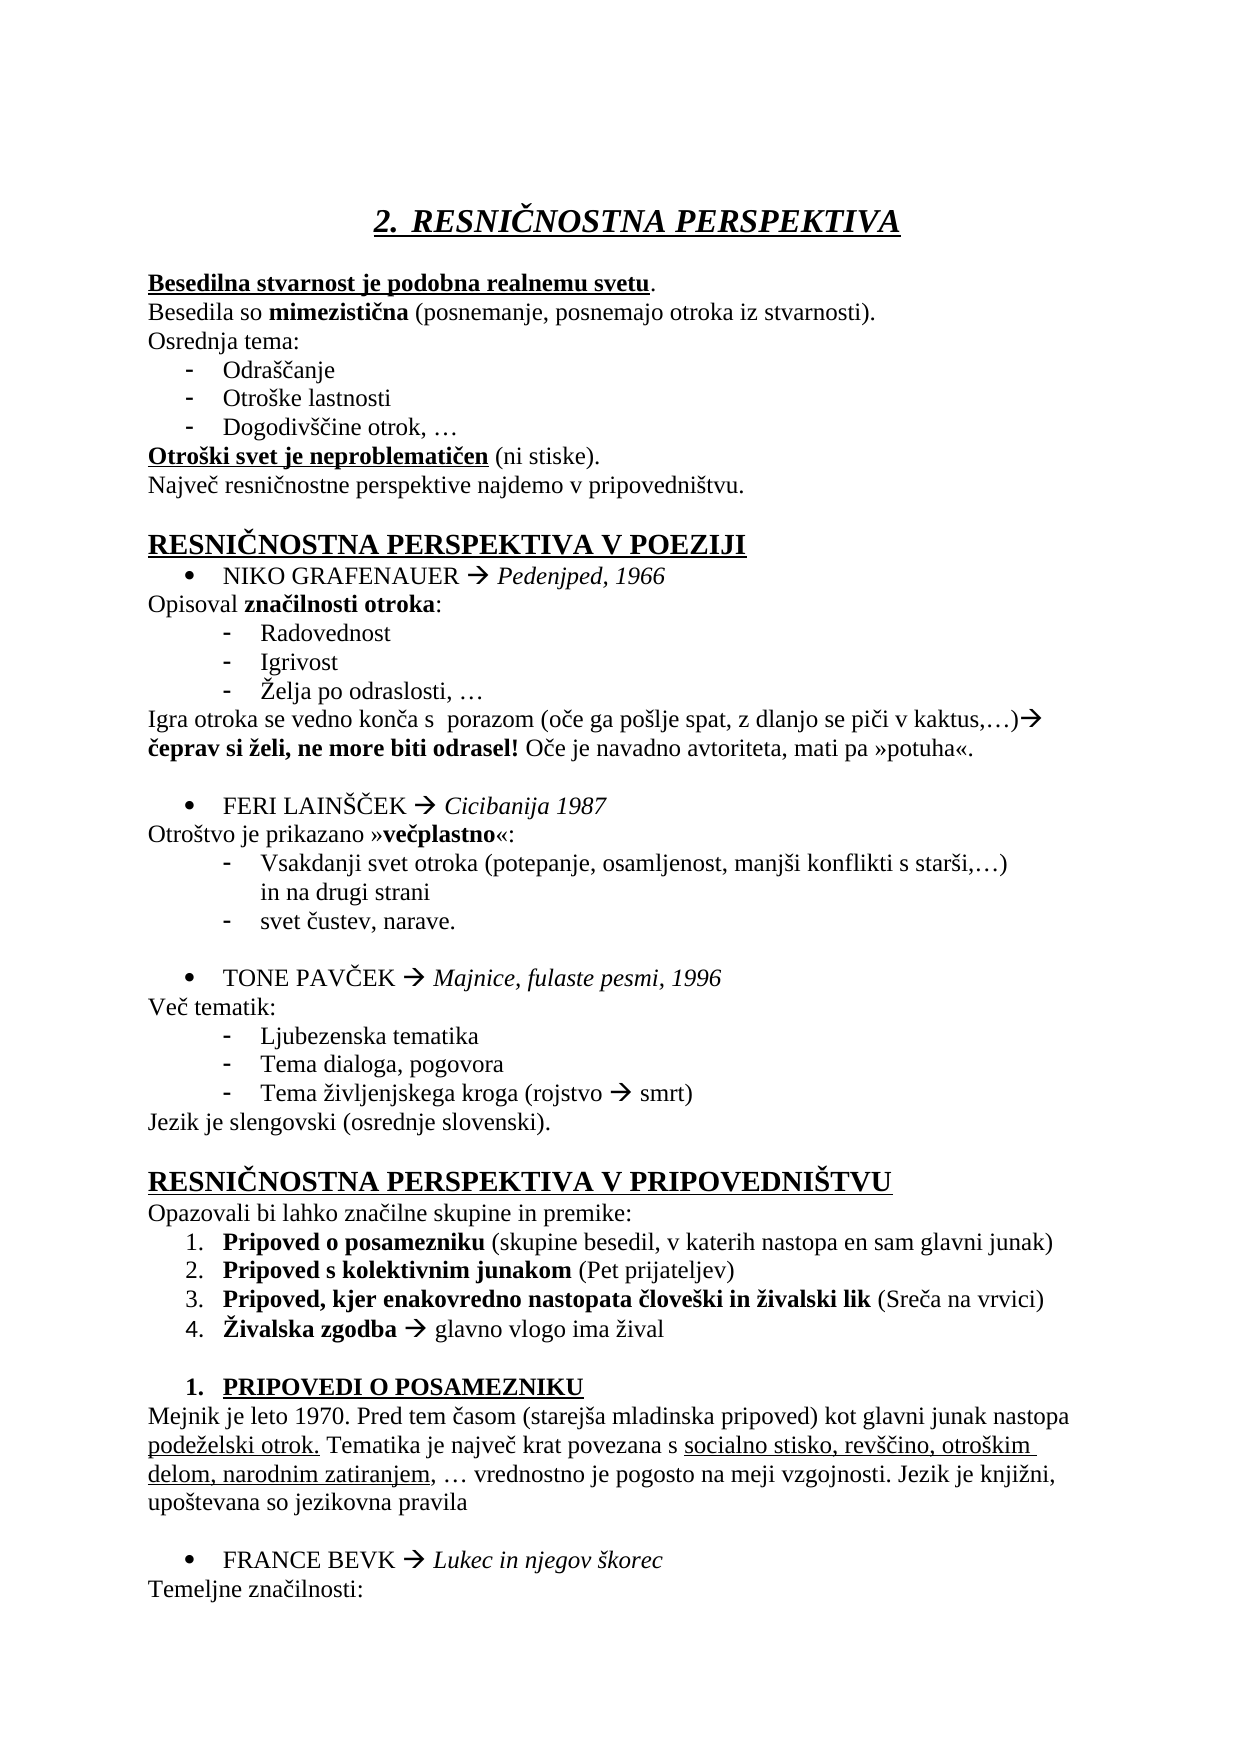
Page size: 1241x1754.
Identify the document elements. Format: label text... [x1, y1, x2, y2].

text Osrednja tema: [148, 326, 1093, 355]
list Dogodivščine otrok, … [185, 412, 1093, 441]
text Mejnik je leto 1970. Pred tem časom (starejša mladinska pripoved) kot glavni junak nastopa podeželski otrok. Tematika je največ krat povezana s socialno stisko, revščino, otroškim delom, narodnim zatiranjem, … vrednostno je pogosto na meji vzgojnosti. Jezik je knjižni, upoštevana so jezikovna pravila [148, 1401, 1093, 1516]
list Pripoved o posamezniku (skupine besedil, v katerih nastopa en sam glavni junak) [185, 1227, 1093, 1256]
list NIKO GRAFENAUER  Pedenjped, 1966 [185, 561, 1093, 589]
text in na drugi strani [260, 877, 1093, 906]
list Živalska zgodba  glavno vlogo ima žival [185, 1313, 1093, 1344]
text RESNIČNOSTNA PERSPEKTIVA V POEZIJI [148, 527, 1093, 561]
text Največ resničnostne perspektive najdemo v pripovedništvu. [148, 470, 1093, 498]
list TONE PAVČEK  Majnice, fulaste pesmi, 1996 [185, 963, 1093, 992]
text Otroštvo je prikazano »večplastno«: [148, 819, 1093, 848]
list FRANCE BEVK  Lukec in njegov škorec [185, 1545, 1093, 1574]
list Radovednost [223, 618, 1093, 647]
text RESNIČNOSTNA PERSPEKTIVA V PRIPOVEDNIŠTVU [148, 1164, 1093, 1198]
list FERI LAINŠČEK  Cicibanija 1987 [185, 791, 1093, 819]
list PRIPOVEDI O POSAMEZNIKU [185, 1372, 1093, 1401]
text Igra otroka se vedno konča s porazom (oče ga pošlje spat, z dlanjo se piči v kaktus,…) čeprav si želi, ne more biti odrasel! Oče je navadno avtoriteta, mati pa »potuha«. [148, 704, 1093, 762]
list Tema življenjskega kroga (rojstvo  smrt) [223, 1078, 1093, 1107]
text Temeljne značilnosti: [148, 1574, 1093, 1602]
text Opazovali bi lahko značilne skupine in premike: [148, 1198, 1093, 1227]
list svet čustev, narave. [223, 906, 1093, 934]
list Želja po odraslosti, … [223, 676, 1093, 704]
list Otroške lastnosti [185, 383, 1093, 412]
list Tema dialoga, pogovora [223, 1049, 1093, 1078]
text Več tematik: [148, 992, 1093, 1021]
list Ljubezenska tematika [223, 1021, 1093, 1049]
list Odraščanje [185, 355, 1093, 383]
text Otroški svet je neproblematičen (ni stiske). [148, 441, 1093, 470]
list RESNIČNOSTNA PERSPEKTIVA [185, 201, 1093, 240]
list Igrivost [223, 647, 1093, 676]
text Jezik je slengovski (osrednje slovenski). [148, 1107, 1093, 1136]
list Pripoved s kolektivnim junakom (Pet prijateljev) [185, 1256, 1093, 1284]
text Besedilna stvarnost je podobna realnemu svetu. [148, 268, 1093, 297]
list Vsakdanji svet otroka (potepanje, osamljenost, manjši konflikti s starši,…) [223, 848, 1093, 877]
text Opisoval značilnosti otroka: [148, 589, 1093, 618]
text Besedila so mimezistična (posnemanje, posnemajo otroka iz stvarnosti). [148, 297, 1093, 326]
list Pripoved, kjer enakovredno nastopata človeški in živalski lik (Sreča na vrvici) [185, 1284, 1093, 1313]
